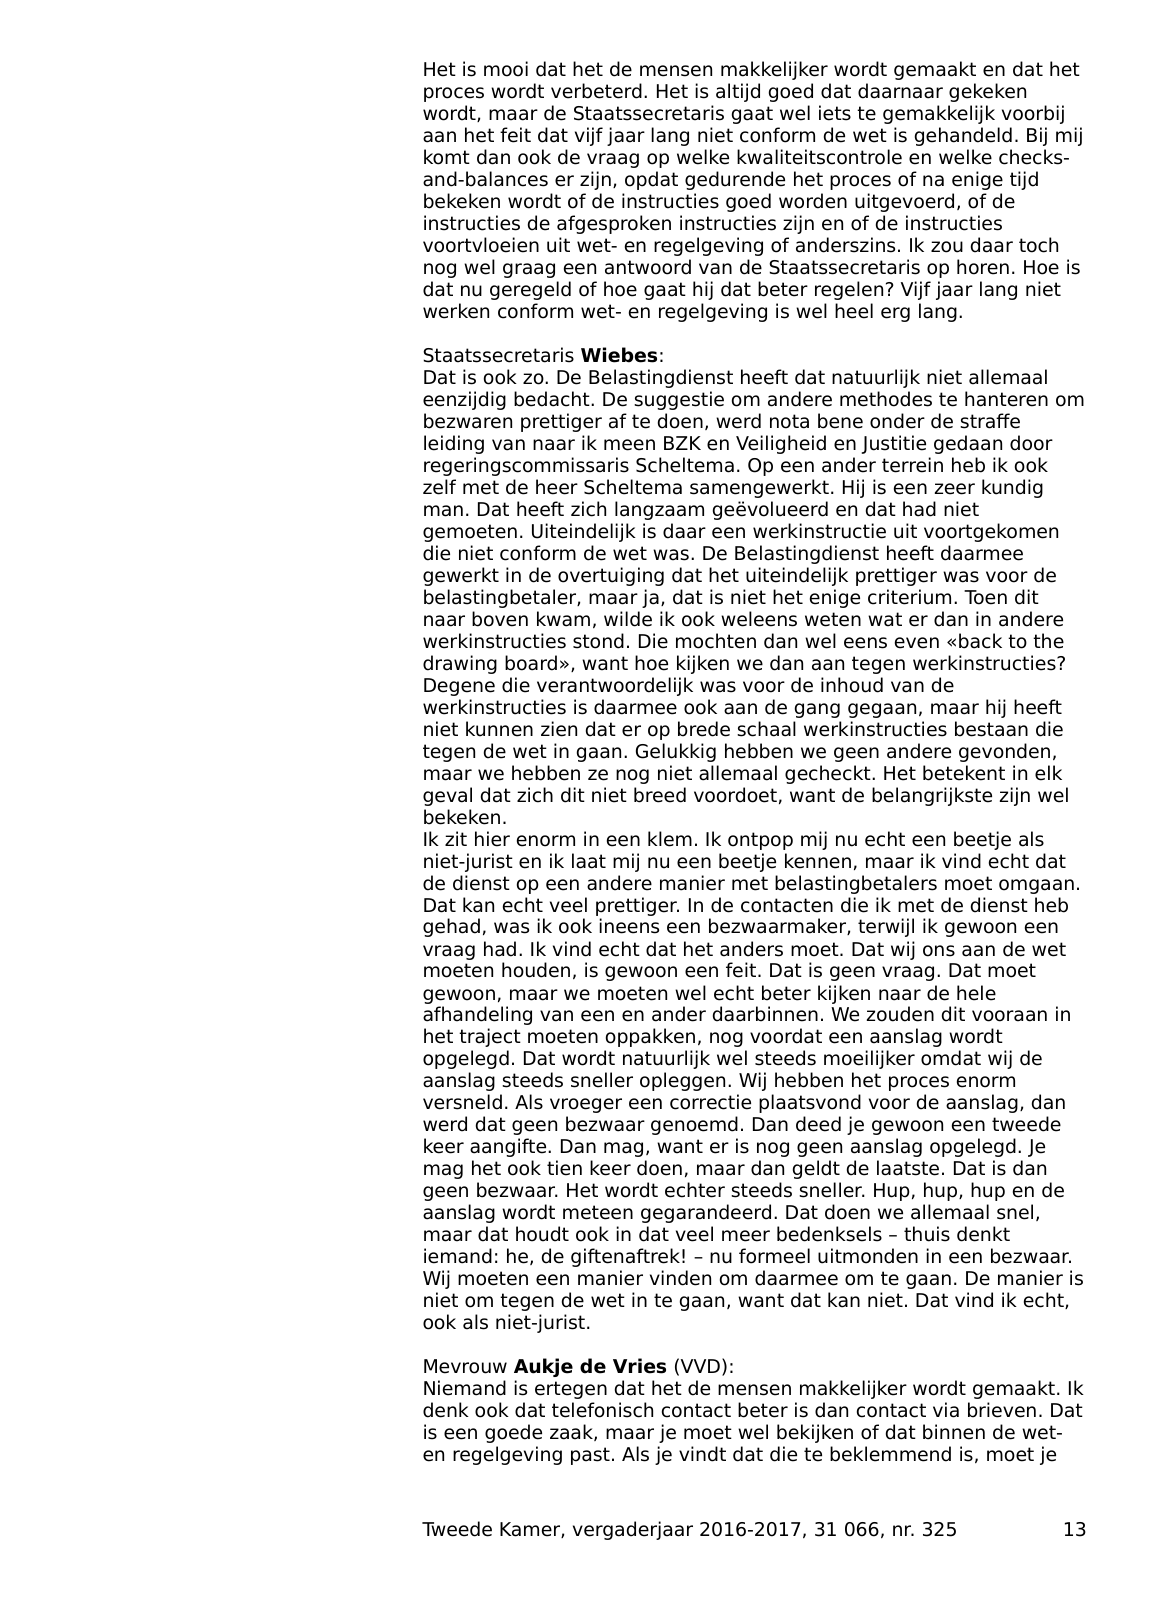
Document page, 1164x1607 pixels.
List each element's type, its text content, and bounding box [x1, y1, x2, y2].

text Staatssecretaris Wiebes: [422, 345, 1087, 367]
text Niemand is ertegen dat het de mensen makkelijker wordt gemaakt. Ik denk ook dat telefonisch contact beter is dan contact via brieven. Dat is een goede zaak, maar je moet wel bekijken of dat binnen de wet- en regelgeving past. Als je vindt dat die te beklemmend is, moet je [422, 1378, 1087, 1466]
text Het is mooi dat het de mensen makkelijker wordt gemaakt en dat het proces wordt verbeterd. Het is altijd goed dat daarnaar gekeken wordt, maar de Staatssecretaris gaat wel iets te gemakkelijk voorbij aan het feit dat vijf jaar lang niet conform de wet is gehandeld. Bij mij komt dan ook de vraag op welke kwaliteitscontrole en welke checks-and-balances er zijn, opdat gedurende het proces of na enige tijd bekeken wordt of de instructies goed worden uitgevoerd, of de instructies de afgesproken instructies zijn en of de instructies voortvloeien uit wet- en regelgeving of anderszins. Ik zou daar toch nog wel graag een antwoord van de Staatssecretaris op horen. Hoe is dat nu geregeld of hoe gaat hij dat beter regelen? Vijf jaar lang niet werken conform wet- en regelgeving is wel heel erg lang. [422, 59, 1087, 323]
text Mevrouw Aukje de Vries (VVD): [422, 1356, 1087, 1378]
text Dat is ook zo. De Belastingdienst heeft dat natuurlijk niet allemaal eenzijdig bedacht. De suggestie om andere methodes te hanteren om bezwaren prettiger af te doen, werd nota bene onder de straffe leiding van naar ik meen BZK en Veiligheid en Justitie gedaan door regeringscommissaris Scheltema. Op een ander terrein heb ik ook zelf met de heer Scheltema samengewerkt. Hij is een zeer kundig man. Dat heeft zich langzaam geëvolueerd en dat had niet gemoeten. Uiteindelijk is daar een werkinstructie uit voortgekomen die niet conform de wet was. De Belastingdienst heeft daarmee gewerkt in de overtuiging dat het uiteindelijk prettiger was voor de belastingbetaler, maar ja, dat is niet het enige criterium. Toen dit naar boven kwam, wilde ik ook weleens weten wat er dan in andere werkinstructies stond. Die mochten dan wel eens even «back to the drawing board», want hoe kijken we dan aan tegen werkinstructies? Degene die verantwoordelijk was voor de inhoud van de werkinstructies is daarmee ook aan de gang gegaan, maar hij heeft niet kunnen zien dat er op brede schaal werkinstructies bestaan die tegen de wet in gaan. Gelukkig hebben we geen andere gevonden, maar we hebben ze nog niet allemaal gecheckt. Het betekent in elk geval dat zich dit niet breed voordoet, want de belangrijkste zijn wel bekeken. [422, 367, 1087, 828]
text Ik zit hier enorm in een klem. Ik ontpop mij nu echt een beetje als niet-jurist en ik laat mij nu een beetje kennen, maar ik vind echt dat de dienst op een andere manier met belastingbetalers moet omgaan. Dat kan echt veel prettiger. In de contacten die ik met de dienst heb gehad, was ik ook ineens een bezwaarmaker, terwijl ik gewoon een vraag had. Ik vind echt dat het anders moet. Dat wij ons aan de wet moeten houden, is gewoon een feit. Dat is geen vraag. Dat moet gewoon, maar we moeten wel echt beter kijken naar de hele afhandeling van een en ander daarbinnen. We zouden dit vooraan in het traject moeten oppakken, nog voordat een aanslag wordt opgelegd. Dat wordt natuurlijk wel steeds moeilijker omdat wij de aanslag steeds sneller opleggen. Wij hebben het proces enorm versneld. Als vroeger een correctie plaatsvond voor de aanslag, dan werd dat geen bezwaar genoemd. Dan deed je gewoon een tweede keer aangifte. Dan mag, want er is nog geen aanslag opgelegd. Je mag het ook tien keer doen, maar dan geldt de laatste. Dat is dan geen bezwaar. Het wordt echter steeds sneller. Hup, hup, hup en de aanslag wordt meteen gegarandeerd. Dat doen we allemaal snel, maar dat houdt ook in dat veel meer bedenksels – thuis denkt iemand: he, de giftenaftrek! – nu formeel uitmonden in een bezwaar. Wij moeten een manier vinden om daarmee om te gaan. De manier is niet om tegen de wet in te gaan, want dat kan niet. Dat vind ik echt, ook als niet-jurist. [422, 828, 1087, 1334]
